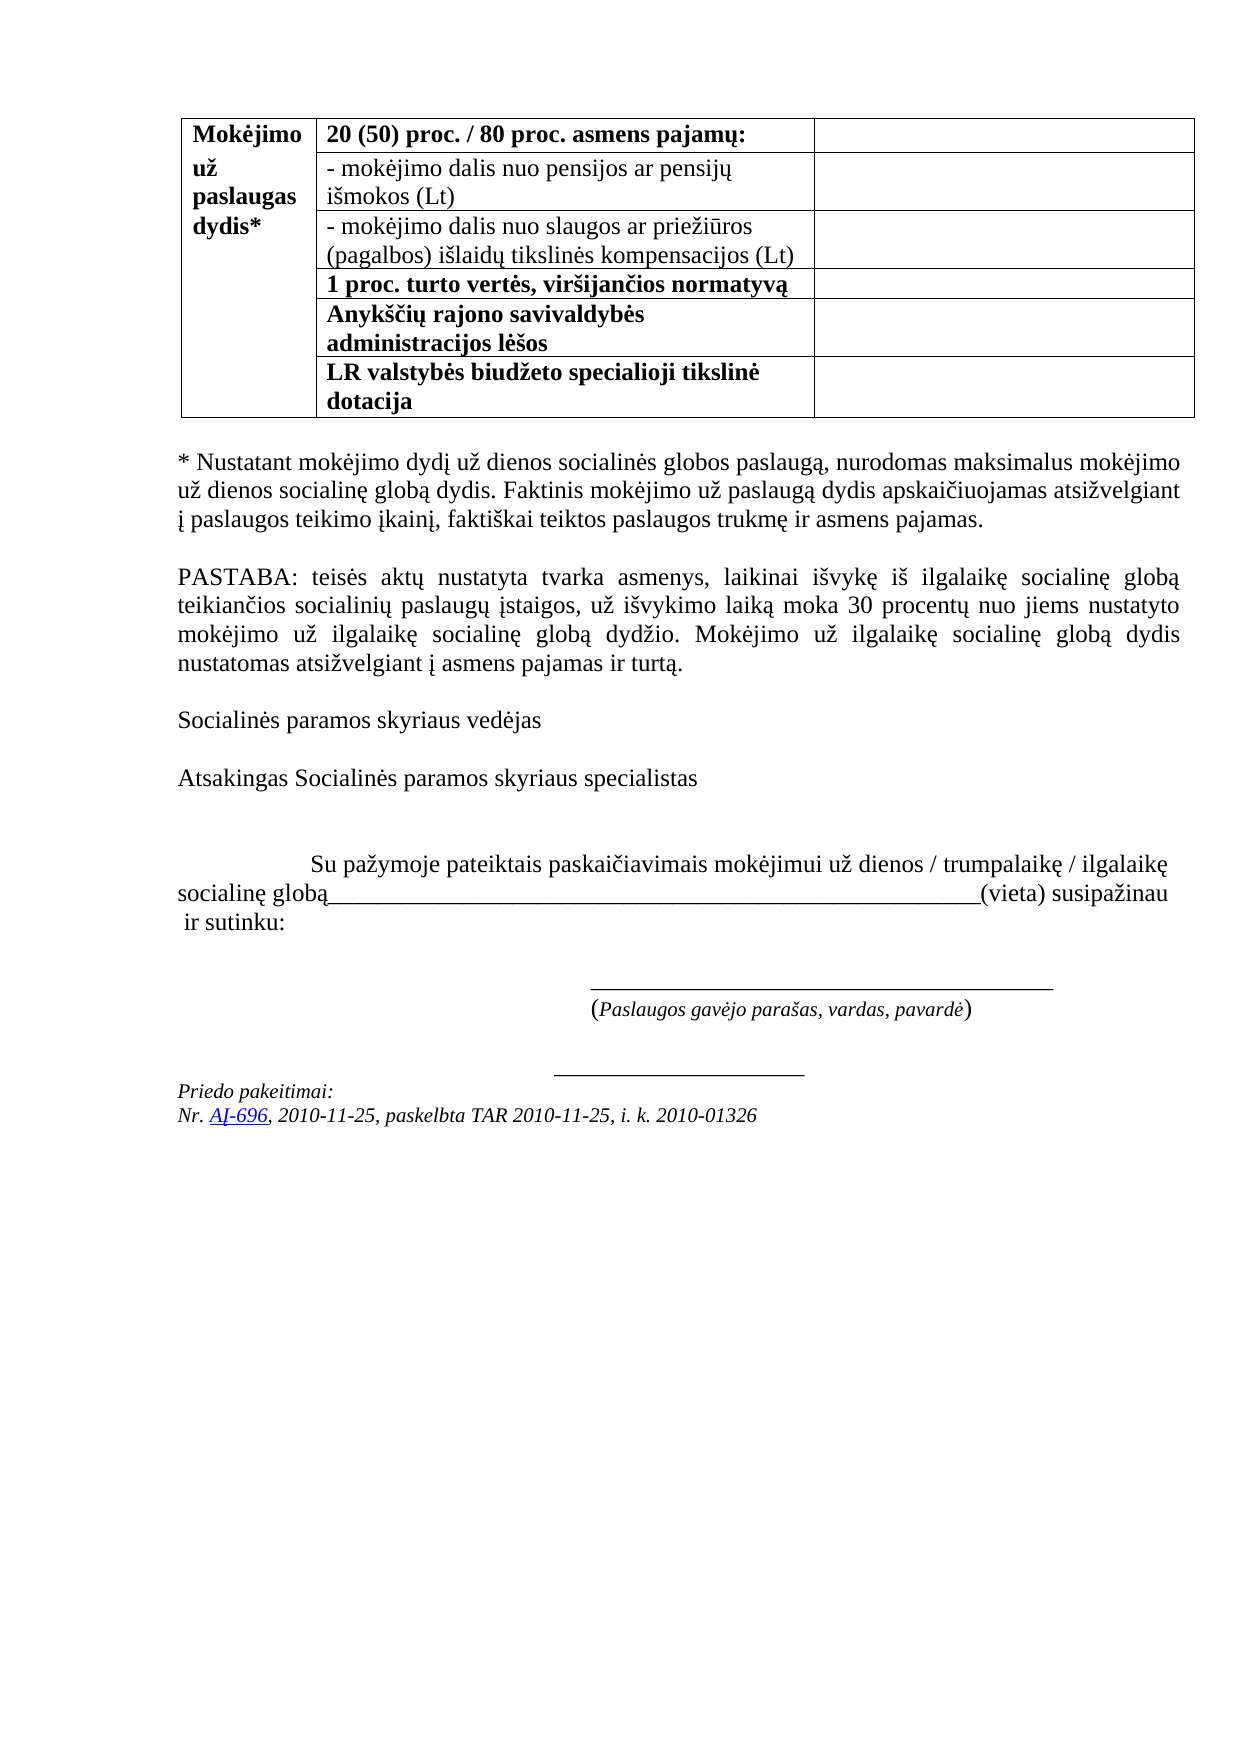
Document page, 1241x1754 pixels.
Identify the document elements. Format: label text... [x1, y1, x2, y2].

text PASTABA: teisės aktų nustatyta tvarka asmenys, laikinai išvykę iš ilgalaikę socialinę globą teikiančios socialinių paslaugų įstaigos, už išvykimo laiką moka 30 procentų nuo jiems nustatyto mokėjimo už ilgalaikę socialinę globą dydžio. Mokėjimo už ilgalaikę socialinę globą dydis nustatomas atsižvelgiant į asmens pajamas ir turtą. [177, 562, 1181, 677]
text Su pažymoje pateiktais paskaičiavimais mokėjimui už dienos / trumpalaikę / ilgalaikę [177, 849, 1181, 878]
table_cell už paslaugas [182, 152, 316, 210]
text _____________________________________ [177, 964, 1181, 993]
table_cell 20 (50) proc. / 80 proc. asmens pajamų: [317, 119, 814, 152]
text socialinę globą (vieta) susipažinau [177, 878, 1181, 907]
table_cell [177, 268, 181, 298]
table_cell [815, 153, 1194, 210]
table_cell [1195, 268, 1202, 298]
text (Paslaugos gavėjo parašas, vardas, pavardė) [177, 993, 1181, 1022]
table_cell 1 proc. turto vertės, viršijančios normatyvą [317, 269, 814, 298]
table_cell [177, 210, 181, 268]
table_cell [1195, 210, 1202, 268]
table_cell - mokėjimo dalis nuo pensijos ar pensijų išmokos (Lt) [317, 153, 814, 210]
table_cell [815, 119, 1194, 152]
text Priedo pakeitimai: [177, 1079, 1181, 1103]
table_cell [177, 152, 181, 210]
table_cell [182, 298, 316, 356]
text ____________________ [177, 1050, 1181, 1079]
table_cell LR valstybės biudžeto specialioji tikslinė dotacija [317, 357, 814, 417]
table_cell [1195, 118, 1202, 152]
table_cell [182, 356, 316, 417]
text Socialinės paramos skyriaus vedėjas [177, 705, 1181, 734]
table_cell Mokėjimo [182, 119, 316, 152]
text * Nustatant mokėjimo dydį už dienos socialinės globos paslaugą, nurodomas maksimalus mokėjimo už dienos socialinę globą dydis. Faktinis mokėjimo už paslaugą dydis apskaičiuojamas atsižvelgiant į paslaugos teikimo įkainį, faktiškai teiktos paslaugos trukmę ir asmens pajamas. [177, 447, 1181, 533]
table_cell [177, 298, 181, 356]
table_cell [815, 357, 1194, 417]
text Atsakingas Socialinės paramos skyriaus specialistas [177, 763, 1181, 792]
table_cell [815, 299, 1194, 356]
table_cell dydis* [182, 210, 316, 268]
table_cell [177, 118, 181, 152]
table_cell [815, 269, 1194, 298]
text Nr. AĮ-696, 2010-11-25, paskelbta TAR 2010-11-25, i. k. 2010-01326 [177, 1103, 1181, 1127]
table_cell [177, 356, 181, 417]
table_cell [1195, 298, 1202, 356]
text ir sutinku: [177, 907, 1181, 935]
table_cell - mokėjimo dalis nuo slaugos ar priežiūros (pagalbos) išlaidų tikslinės kompensacijos (Lt) [317, 211, 814, 268]
table_cell Anykščių rajono savivaldybės administracijos lėšos [317, 299, 814, 356]
table_cell [815, 211, 1194, 268]
table_cell [1195, 152, 1202, 210]
table_cell [182, 268, 316, 298]
table_cell [1195, 356, 1202, 417]
